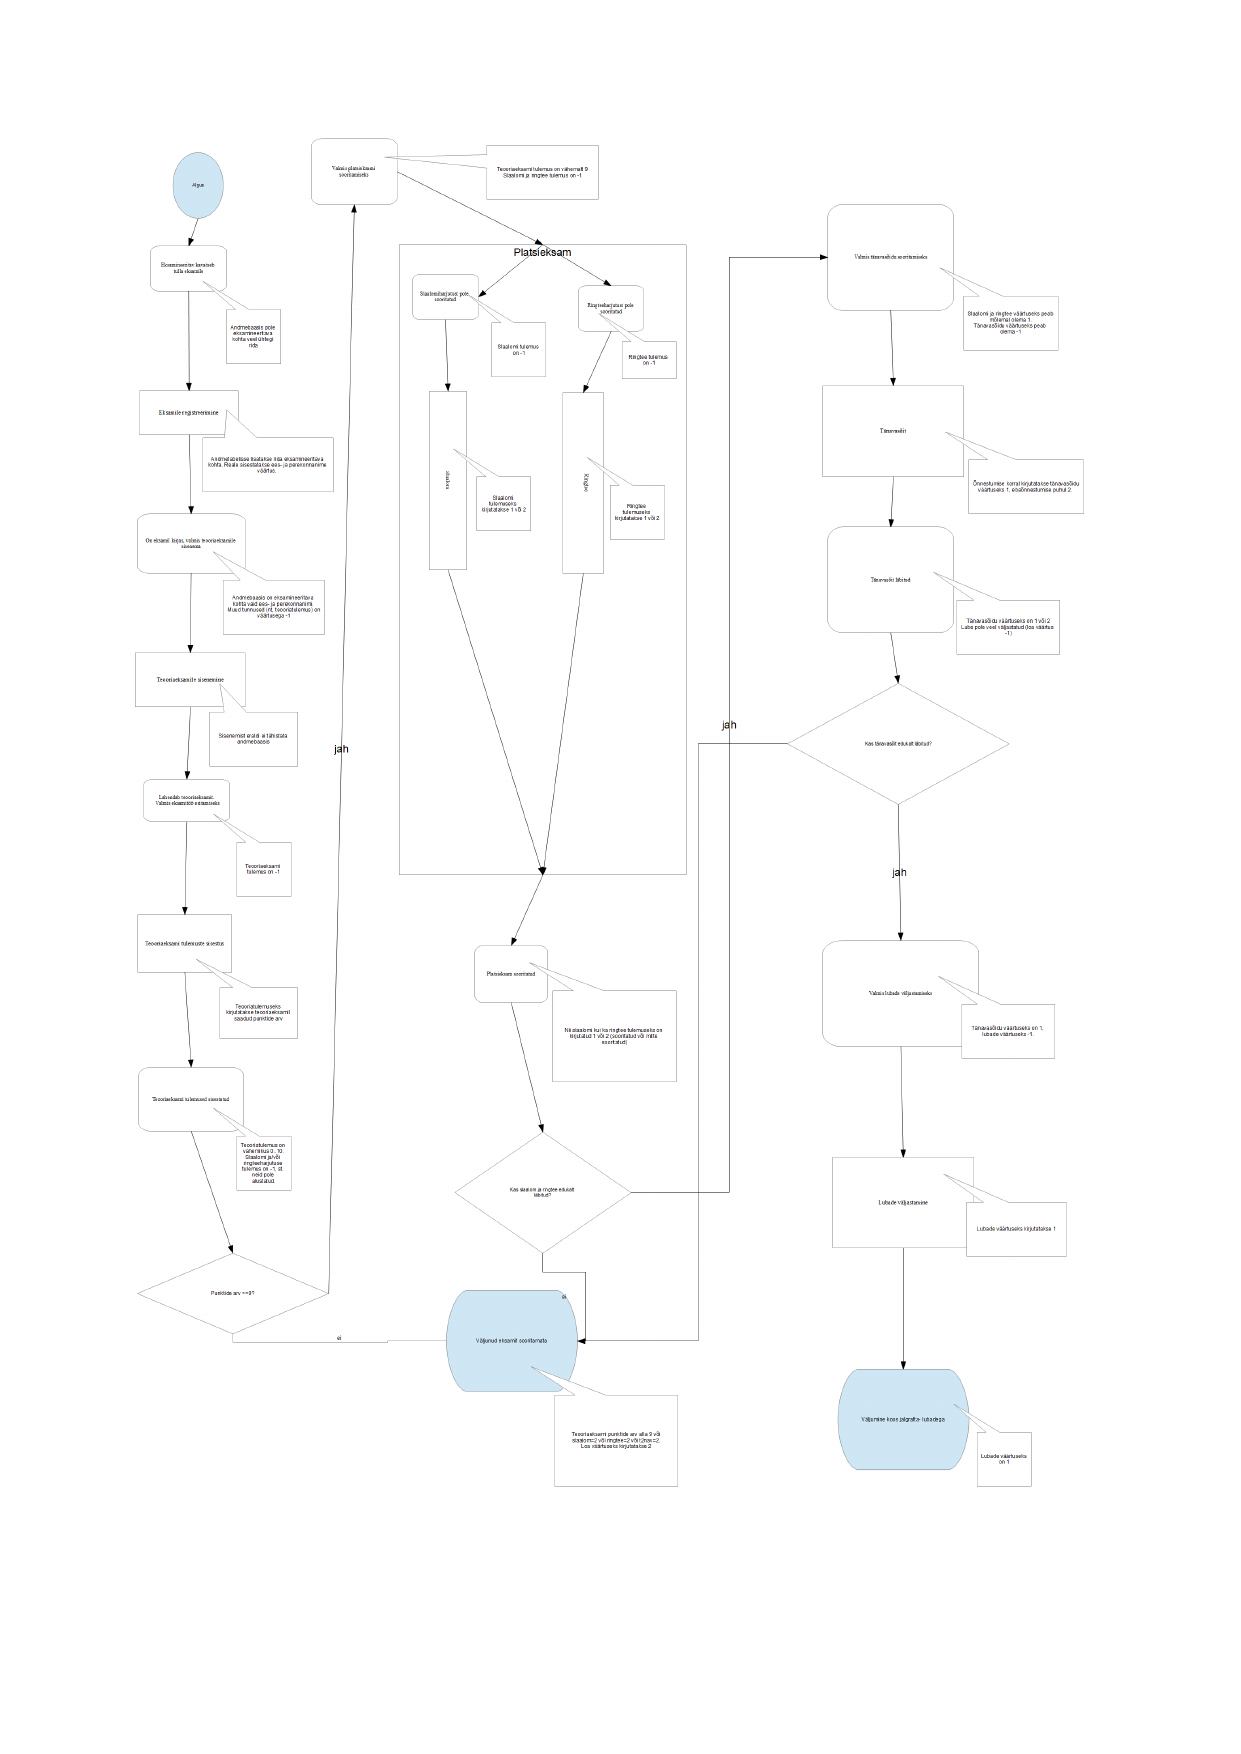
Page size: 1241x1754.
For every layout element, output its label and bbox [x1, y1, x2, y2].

picture [118, 118, 1122, 1540]
